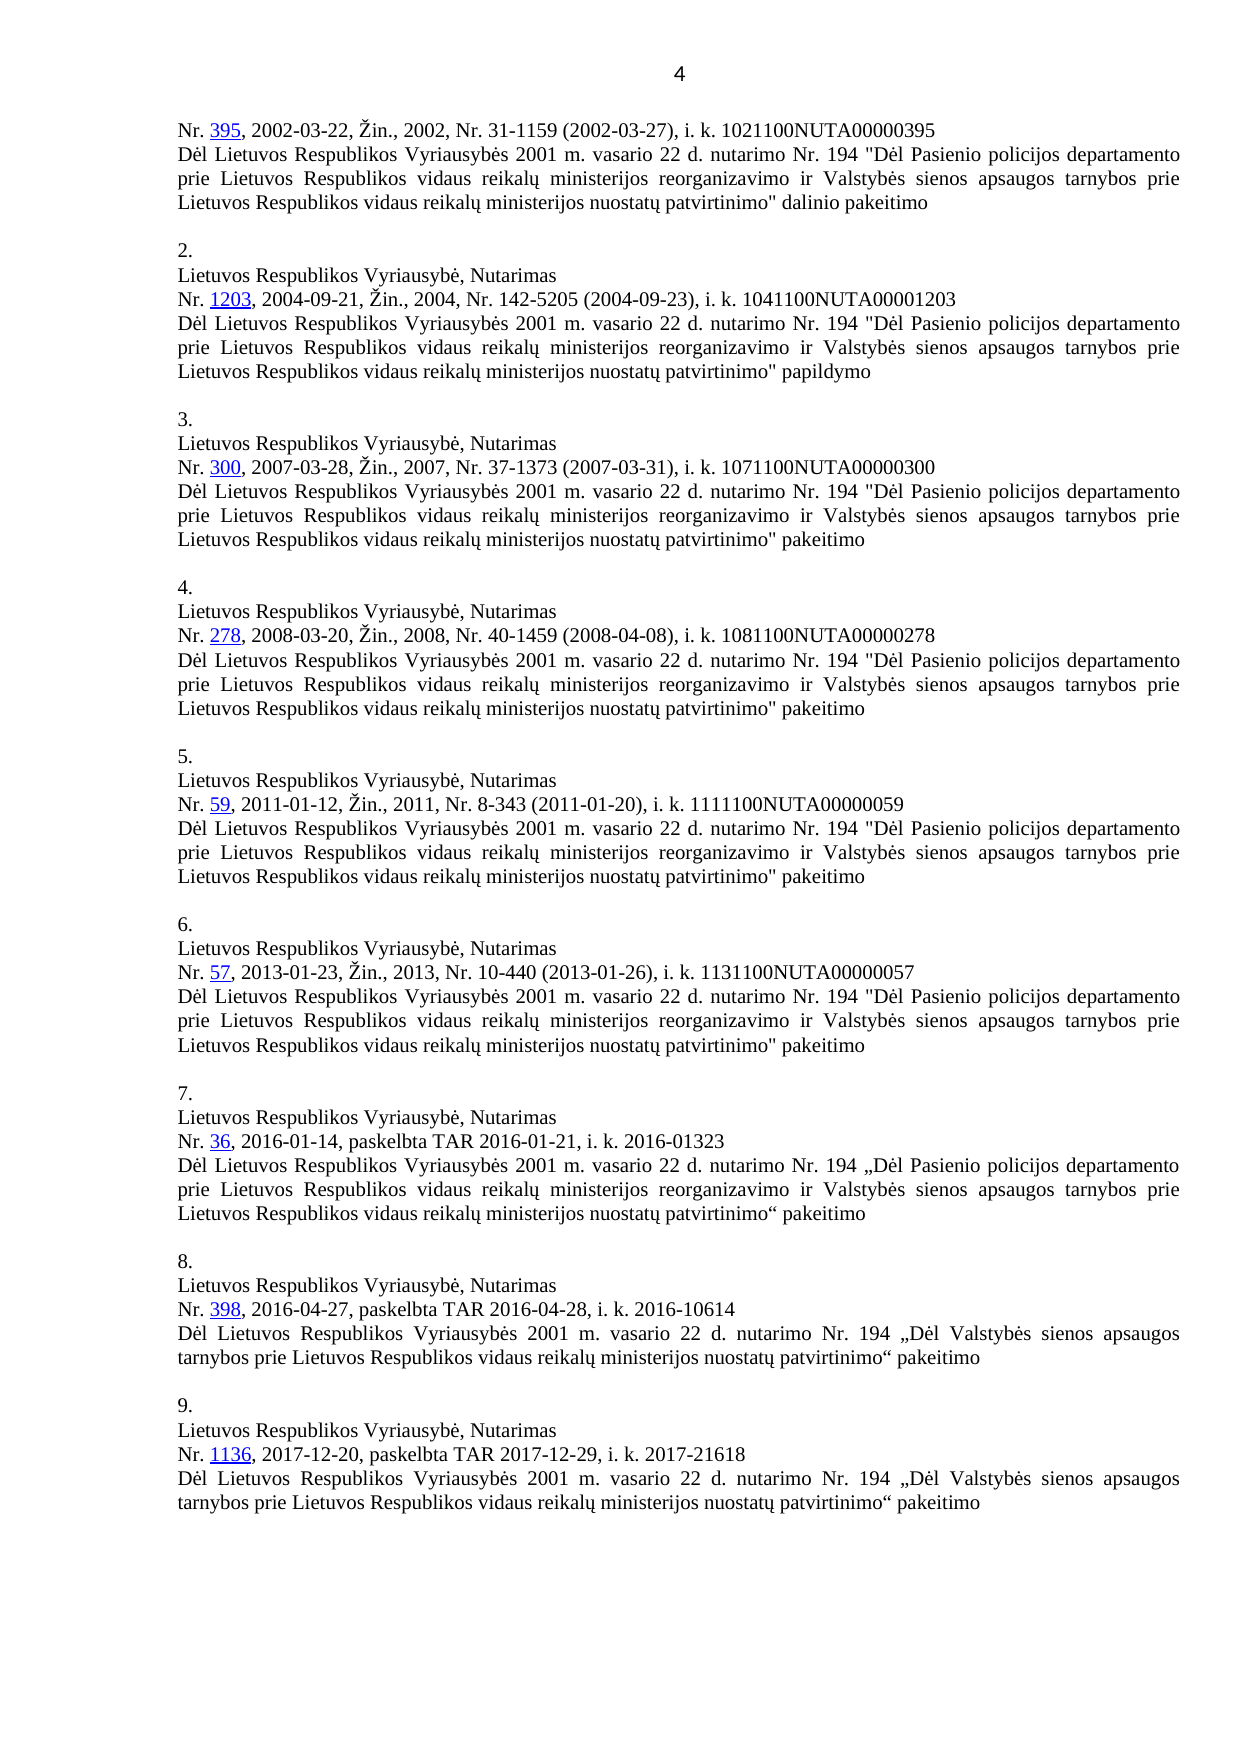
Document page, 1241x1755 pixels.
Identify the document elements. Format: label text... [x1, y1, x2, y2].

text Nr. 1203, 2004-09-21, Žin., 2004, Nr. 142-5205 (2004-09-23), i. k. 1041100NUTA00001203 [177, 287, 1181, 311]
text Lietuvos Respublikos Vyriausybė, Nutarimas [177, 1105, 1181, 1129]
text Dėl Lietuvos Respublikos Vyriausybės 2001 m. vasario 22 d. nutarimo Nr. 194 "Dėl Pasienio policijos departamento prie Lietuvos Respublikos vidaus reikalų ministerijos reorganizavimo ir Valstybės sienos apsaugos tarnybos prie Lietuvos Respublikos vidaus reikalų ministerijos nuostatų patvirtinimo" dalinio pakeitimo [177, 142, 1181, 214]
text Lietuvos Respublikos Vyriausybė, Nutarimas [177, 431, 1181, 455]
text 4. [177, 575, 1181, 599]
text Nr. 278, 2008-03-20, Žin., 2008, Nr. 40-1459 (2008-04-08), i. k. 1081100NUTA00000278 [177, 623, 1181, 647]
text Nr. 36, 2016-01-14, paskelbta TAR 2016-01-21, i. k. 2016-01323 [177, 1129, 1181, 1153]
text Dėl Lietuvos Respublikos Vyriausybės 2001 m. vasario 22 d. nutarimo Nr. 194 "Dėl Pasienio policijos departamento prie Lietuvos Respublikos vidaus reikalų ministerijos reorganizavimo ir Valstybės sienos apsaugos tarnybos prie Lietuvos Respublikos vidaus reikalų ministerijos nuostatų patvirtinimo" pakeitimo [177, 816, 1181, 888]
text Dėl Lietuvos Respublikos Vyriausybės 2001 m. vasario 22 d. nutarimo Nr. 194 "Dėl Pasienio policijos departamento prie Lietuvos Respublikos vidaus reikalų ministerijos reorganizavimo ir Valstybės sienos apsaugos tarnybos prie Lietuvos Respublikos vidaus reikalų ministerijos nuostatų patvirtinimo" papildymo [177, 311, 1181, 383]
text Lietuvos Respublikos Vyriausybė, Nutarimas [177, 768, 1181, 792]
text Nr. 395, 2002-03-22, Žin., 2002, Nr. 31-1159 (2002-03-27), i. k. 1021100NUTA00000395 [177, 118, 1181, 142]
text Dėl Lietuvos Respublikos Vyriausybės 2001 m. vasario 22 d. nutarimo Nr. 194 "Dėl Pasienio policijos departamento prie Lietuvos Respublikos vidaus reikalų ministerijos reorganizavimo ir Valstybės sienos apsaugos tarnybos prie Lietuvos Respublikos vidaus reikalų ministerijos nuostatų patvirtinimo" pakeitimo [177, 479, 1181, 551]
text 2. [177, 238, 1181, 262]
text 8. [177, 1249, 1181, 1273]
text 5. [177, 744, 1181, 768]
text Nr. 300, 2007-03-28, Žin., 2007, Nr. 37-1373 (2007-03-31), i. k. 1071100NUTA00000300 [177, 455, 1181, 479]
text Lietuvos Respublikos Vyriausybė, Nutarimas [177, 1273, 1181, 1297]
text 7. [177, 1081, 1181, 1105]
text Lietuvos Respublikos Vyriausybė, Nutarimas [177, 262, 1181, 287]
text Lietuvos Respublikos Vyriausybė, Nutarimas [177, 599, 1181, 623]
text Lietuvos Respublikos Vyriausybė, Nutarimas [177, 1417, 1181, 1442]
text 9. [177, 1393, 1181, 1417]
text Dėl Lietuvos Respublikos Vyriausybės 2001 m. vasario 22 d. nutarimo Nr. 194 "Dėl Pasienio policijos departamento prie Lietuvos Respublikos vidaus reikalų ministerijos reorganizavimo ir Valstybės sienos apsaugos tarnybos prie Lietuvos Respublikos vidaus reikalų ministerijos nuostatų patvirtinimo" pakeitimo [177, 984, 1181, 1057]
text 6. [177, 912, 1181, 936]
text Dėl Lietuvos Respublikos Vyriausybės 2001 m. vasario 22 d. nutarimo Nr. 194 „Dėl Valstybės sienos apsaugos tarnybos prie Lietuvos Respublikos vidaus reikalų ministerijos nuostatų patvirtinimo“ pakeitimo [177, 1321, 1181, 1369]
text Nr. 57, 2013-01-23, Žin., 2013, Nr. 10-440 (2013-01-26), i. k. 1131100NUTA00000057 [177, 960, 1181, 984]
text Dėl Lietuvos Respublikos Vyriausybės 2001 m. vasario 22 d. nutarimo Nr. 194 "Dėl Pasienio policijos departamento prie Lietuvos Respublikos vidaus reikalų ministerijos reorganizavimo ir Valstybės sienos apsaugos tarnybos prie Lietuvos Respublikos vidaus reikalų ministerijos nuostatų patvirtinimo" pakeitimo [177, 647, 1181, 720]
text 3. [177, 407, 1181, 431]
text Nr. 1136, 2017-12-20, paskelbta TAR 2017-12-29, i. k. 2017-21618 [177, 1442, 1181, 1466]
text Nr. 59, 2011-01-12, Žin., 2011, Nr. 8-343 (2011-01-20), i. k. 1111100NUTA00000059 [177, 792, 1181, 816]
text Nr. 398, 2016-04-27, paskelbta TAR 2016-04-28, i. k. 2016-10614 [177, 1297, 1181, 1321]
text Dėl Lietuvos Respublikos Vyriausybės 2001 m. vasario 22 d. nutarimo Nr. 194 „Dėl Pasienio policijos departamento prie Lietuvos Respublikos vidaus reikalų ministerijos reorganizavimo ir Valstybės sienos apsaugos tarnybos prie Lietuvos Respublikos vidaus reikalų ministerijos nuostatų patvirtinimo“ pakeitimo [177, 1153, 1181, 1225]
text Lietuvos Respublikos Vyriausybė, Nutarimas [177, 936, 1181, 960]
text Dėl Lietuvos Respublikos Vyriausybės 2001 m. vasario 22 d. nutarimo Nr. 194 „Dėl Valstybės sienos apsaugos tarnybos prie Lietuvos Respublikos vidaus reikalų ministerijos nuostatų patvirtinimo“ pakeitimo [177, 1466, 1181, 1514]
